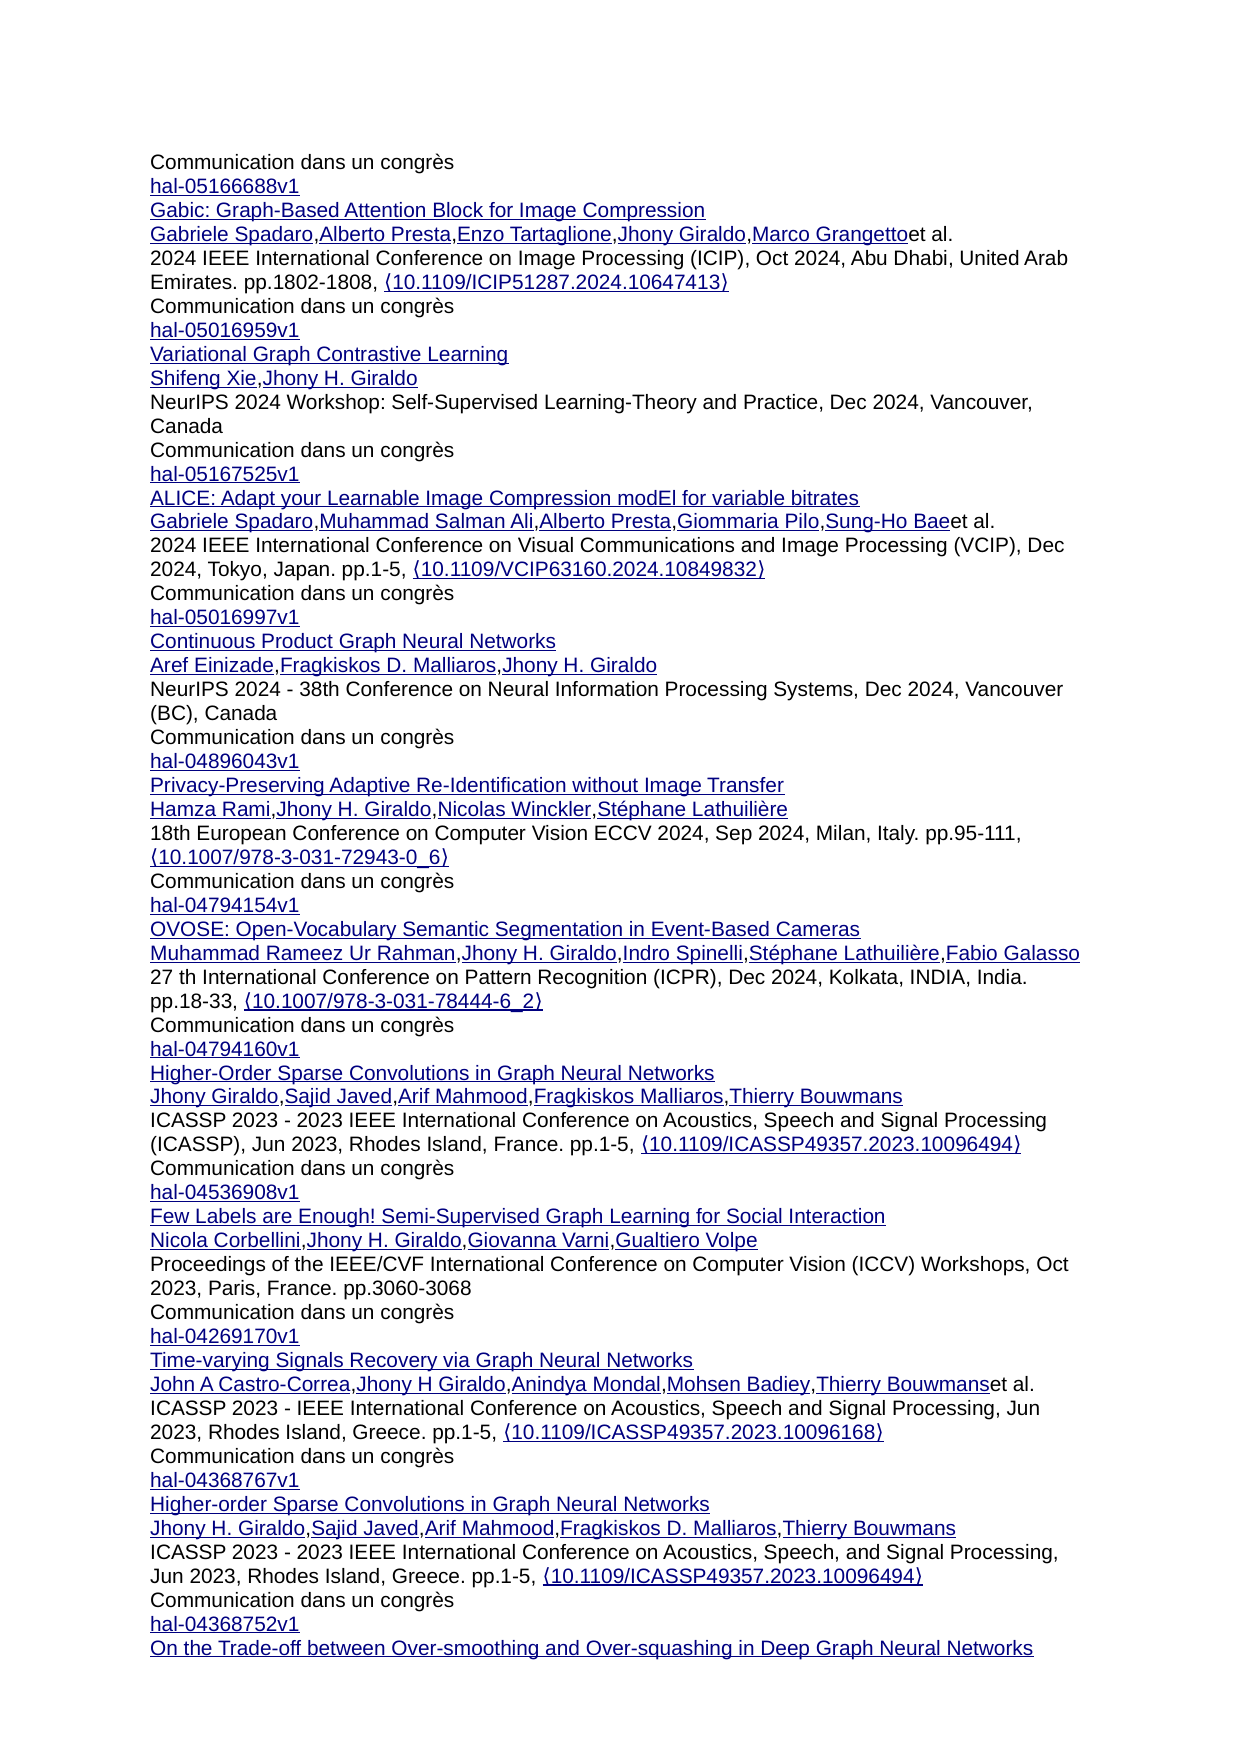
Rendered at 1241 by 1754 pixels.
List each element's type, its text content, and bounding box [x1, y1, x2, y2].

table_cell Privacy-Preserving Adaptive Re-Identification without Image Transfer Hamza Rami,Jhony H. Giraldo,Nicolas Winckler,Stéphane Lathuilière 18th European Conference on Computer Vision ECCV 2024, Sep 2024, Milan, Italy. pp.95-111, ⟨10.1007/978-3-031-72943-0_6⟩ Communication dans un congrès hal-04794154v1 [150, 773, 1090, 917]
table_cell Variational Graph Contrastive Learning Shifeng Xie,Jhony H. Giraldo NeurIPS 2024 Workshop: Self-Supervised Learning-Theory and Practice, Dec 2024, Vancouver, Canada Communication dans un congrès hal-05167525v1 [150, 342, 1090, 485]
table_cell ALICE: Adapt your Learnable Image Compression modEl for variable bitrates Gabriele Spadaro,Muhammad Salman Ali,Alberto Presta,Giommaria Pilo,Sung-Ho Baeet al. 2024 IEEE International Conference on Visual Communications and Image Processing (VCIP), Dec 2024, Tokyo, Japan. pp.1-5, ⟨10.1109/VCIP63160.2024.10849832⟩ Communication dans un congrès hal-05016997v1 [150, 485, 1090, 629]
table_cell Continuous Product Graph Neural Networks Aref Einizade,Fragkiskos D. Malliaros,Jhony H. Giraldo NeurIPS 2024 - 38th Conference on Neural Information Processing Systems, Dec 2024, Vancouver (BC), Canada Communication dans un congrès hal-04896043v1 [150, 629, 1090, 773]
table_cell On the Trade-off between Over-smoothing and Over-squashing in Deep Graph Neural Networks [150, 1635, 1090, 1659]
table_cell Few Labels are Enough! Semi-Supervised Graph Learning for Social Interaction Nicola Corbellini,Jhony H. Giraldo,Giovanna Varni,Gualtiero Volpe Proceedings of the IEEE/CVF International Conference on Computer Vision (ICCV) Workshops, Oct 2023, Paris, France. pp.3060-3068 Communication dans un congrès hal-04269170v1 [150, 1204, 1090, 1348]
table_cell Time-varying Signals Recovery via Graph Neural Networks John A Castro-Correa,Jhony H Giraldo,Anindya Mondal,Mohsen Badiey,Thierry Bouwmanset al. ICASSP 2023 - IEEE International Conference on Acoustics, Speech and Signal Processing, Jun 2023, Rhodes Island, Greece. pp.1-5, ⟨10.1109/ICASSP49357.2023.10096168⟩ Communication dans un congrès hal-04368767v1 [150, 1348, 1090, 1492]
table_cell Communication dans un congrès hal-05166688v1 [150, 150, 1090, 198]
table_cell OVOSE: Open-Vocabulary Semantic Segmentation in Event-Based Cameras Muhammad Rameez Ur Rahman,Jhony H. Giraldo,Indro Spinelli,Stéphane Lathuilière,Fabio Galasso 27 th International Conference on Pattern Recognition (ICPR), Dec 2024, Kolkata, INDIA, India. pp.18-33, ⟨10.1007/978-3-031-78444-6_2⟩ Communication dans un congrès hal-04794160v1 [150, 917, 1090, 1060]
table_cell Higher-order Sparse Convolutions in Graph Neural Networks Jhony H. Giraldo,Sajid Javed,Arif Mahmood,Fragkiskos D. Malliaros,Thierry Bouwmans ICASSP 2023 - 2023 IEEE International Conference on Acoustics, Speech, and Signal Processing, Jun 2023, Rhodes Island, Greece. pp.1-5, ⟨10.1109/ICASSP49357.2023.10096494⟩ Communication dans un congrès hal-04368752v1 [150, 1492, 1090, 1635]
table_cell Higher-Order Sparse Convolutions in Graph Neural Networks Jhony Giraldo,Sajid Javed,Arif Mahmood,Fragkiskos Malliaros,Thierry Bouwmans ICASSP 2023 - 2023 IEEE International Conference on Acoustics, Speech and Signal Processing (ICASSP), Jun 2023, Rhodes Island, France. pp.1-5, ⟨10.1109/ICASSP49357.2023.10096494⟩ Communication dans un congrès hal-04536908v1 [150, 1060, 1090, 1204]
table_cell Gabic: Graph-Based Attention Block for Image Compression Gabriele Spadaro,Alberto Presta,Enzo Tartaglione,Jhony Giraldo,Marco Grangettoet al. 2024 IEEE International Conference on Image Processing (ICIP), Oct 2024, Abu Dhabi, United Arab Emirates. pp.1802-1808, ⟨10.1109/ICIP51287.2024.10647413⟩ Communication dans un congrès hal-05016959v1 [150, 198, 1090, 342]
